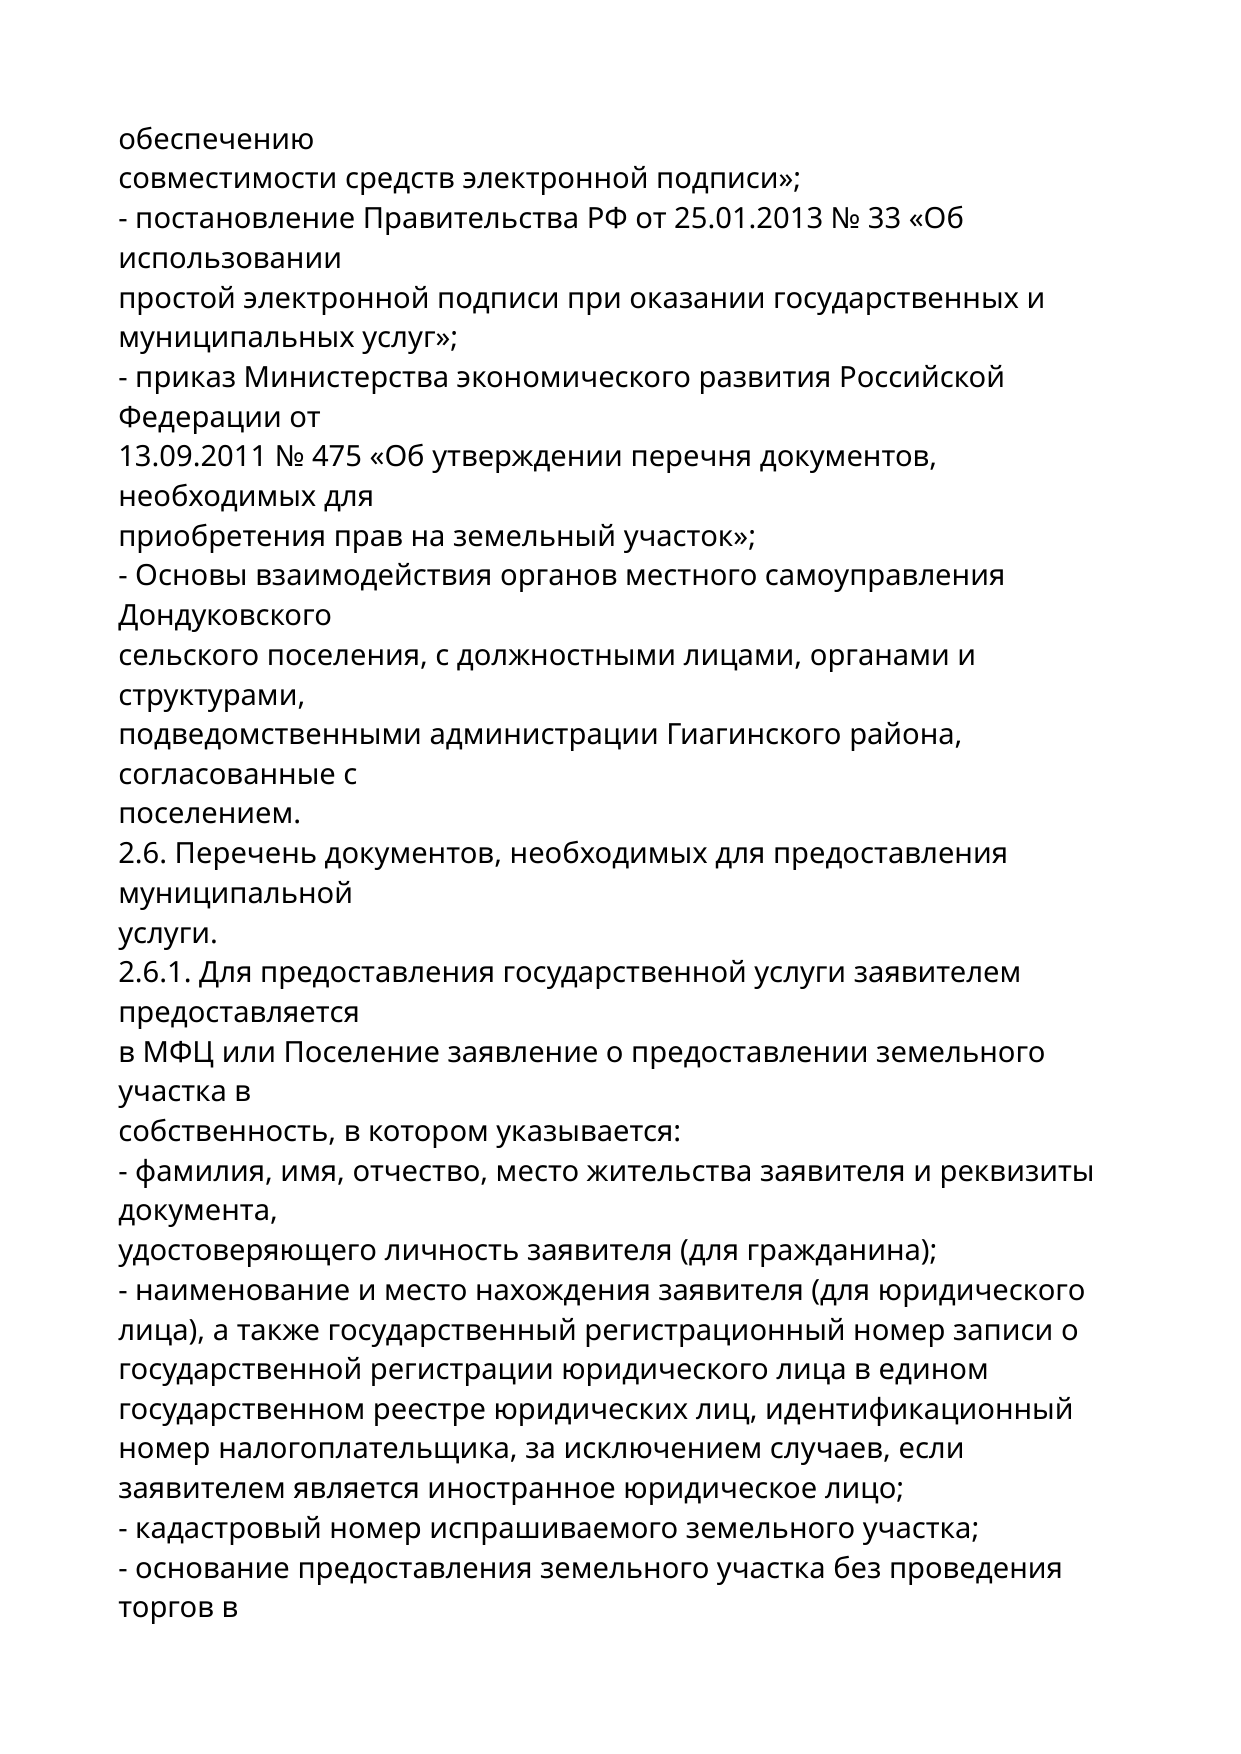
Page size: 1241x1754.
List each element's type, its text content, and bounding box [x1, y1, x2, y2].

text приобретения прав на земельный участок»; [118, 515, 1122, 555]
text подведомственными администрации Гиагинского района, согласованные с [118, 713, 1122, 793]
text - кадастровый номер испрашиваемого земельного участка; [118, 1507, 1122, 1547]
text совместимости средств электронной подписи»; [118, 158, 1122, 197]
text - постановление Правительства РФ от 25.01.2013 № 33 «Об использовании [118, 197, 1122, 277]
text 13.09.2011 № 475 «Об утверждении перечня документов, необходимых для [118, 436, 1122, 515]
text - основание предоставления земельного участка без проведения торгов в [118, 1547, 1122, 1626]
text обеспечению [118, 118, 1122, 158]
text услуги. [118, 912, 1122, 952]
text 2.6. Перечень документов, необходимых для предоставления муниципальной [118, 832, 1122, 912]
text удостоверяющего личность заявителя (для гражданина); [118, 1229, 1122, 1269]
text - наименование и место нахождения заявителя (для юридического лица), а также государственный регистрационный номер записи о государственной регистрации юридического лица в едином государственном реестре юридических лиц, идентификационный номер налогоплательщика, за исключением случаев, если заявителем является иностранное юридическое лицо; [118, 1269, 1122, 1507]
text - Основы взаимодействия органов местного самоуправления Дондуковского [118, 555, 1122, 634]
text в МФЦ или Поселение заявление о предоставлении земельного участка в [118, 1031, 1122, 1110]
text поселением. [118, 793, 1122, 832]
text - приказ Министерства экономического развития Российской Федерации от [118, 356, 1122, 436]
text - фамилия, имя, отчество, место жительства заявителя и реквизиты документа, [118, 1150, 1122, 1229]
text сельского поселения, с должностными лицами, органами и структурами, [118, 634, 1122, 713]
text 2.6.1. Для предоставления государственной услуги заявителем предоставляется [118, 952, 1122, 1031]
text собственность, в котором указывается: [118, 1110, 1122, 1150]
text простой электронной подписи при оказании государственных и муниципальных услуг»; [118, 277, 1122, 356]
